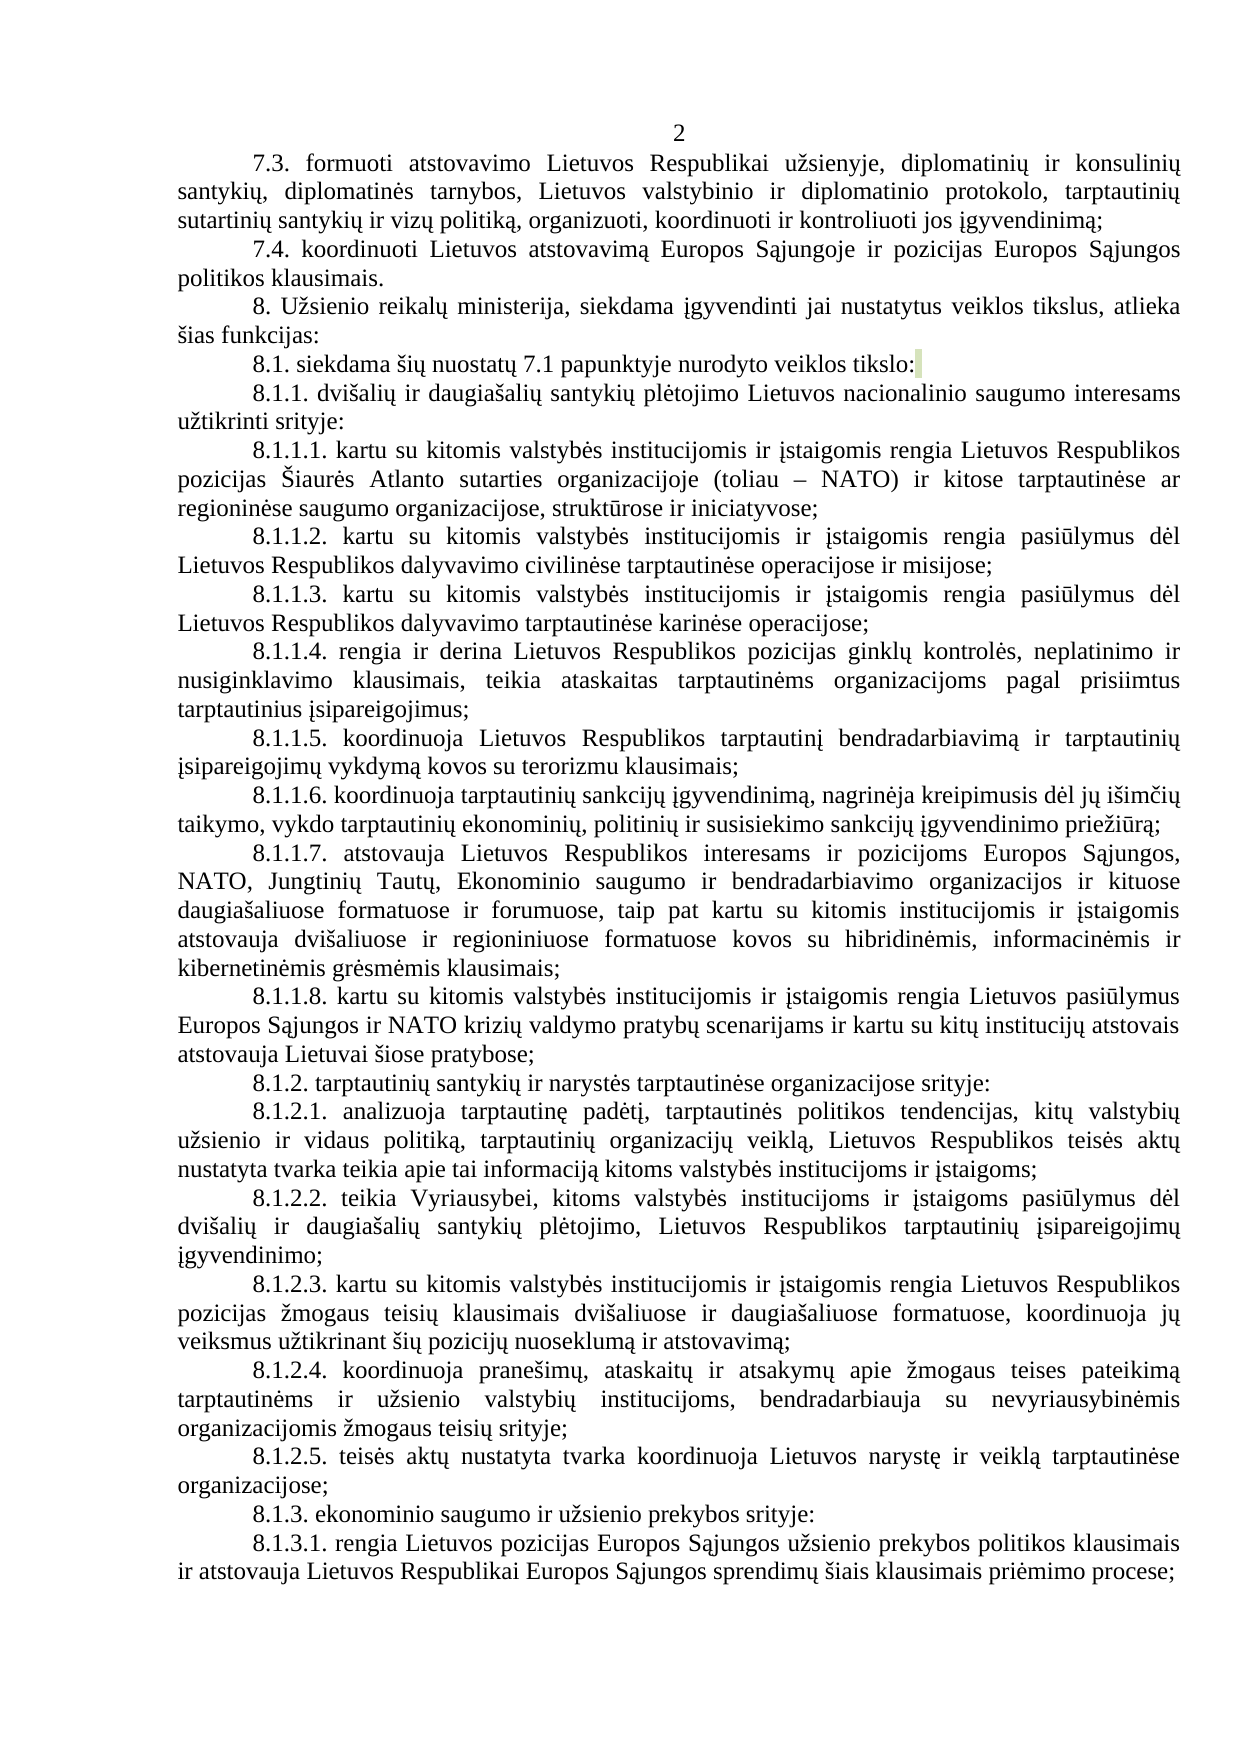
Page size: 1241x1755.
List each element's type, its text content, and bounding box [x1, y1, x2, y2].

text 7.4. koordinuoti Lietuvos atstovavimą Europos Sąjungoje ir pozicijas Europos Sąjungos politikos klausimais. [177, 234, 1181, 291]
text 8.1. siekdama šių nuostatų 7.1 papunktyje nurodyto veiklos tikslo: [177, 349, 1181, 378]
text 8.1.1.2. kartu su kitomis valstybės institucijomis ir įstaigomis rengia pasiūlymus dėl Lietuvos Respublikos dalyvavimo civilinėse tarptautinėse operacijose ir misijose; [177, 521, 1181, 579]
text 8.1.1.6. koordinuoja tarptautinių sankcijų įgyvendinimą, nagrinėja kreipimusis dėl jų išimčių taikymo, vykdo tarptautinių ekonominių, politinių ir susisiekimo sankcijų įgyvendinimo priežiūrą; [177, 780, 1181, 838]
text 8.1.3.1. rengia Lietuvos pozicijas Europos Sąjungos užsienio prekybos politikos klausimais ir atstovauja Lietuvos Respublikai Europos Sąjungos sprendimų šiais klausimais priėmimo procese; [177, 1528, 1181, 1585]
text 8.1.2.2. teikia Vyriausybei, kitoms valstybės institucijoms ir įstaigoms pasiūlymus dėl dvišalių ir daugiašalių santykių plėtojimo, Lietuvos Respublikos tarptautinių įsipareigojimų įgyvendinimo; [177, 1183, 1181, 1269]
text 8.1.1. dvišalių ir daugiašalių santykių plėtojimo Lietuvos nacionalinio saugumo interesams užtikrinti srityje: [177, 378, 1181, 435]
text 8.1.1.1. kartu su kitomis valstybės institucijomis ir įstaigomis rengia Lietuvos Respublikos pozicijas Šiaurės Atlanto sutarties organizacijoje (toliau – NATO) ir kitose tarptautinėse ar regioninėse saugumo organizacijose, struktūrose ir iniciatyvose; [177, 435, 1181, 521]
text 8.1.1.5. koordinuoja Lietuvos Respublikos tarptautinį bendradarbiavimą ir tarptautinių įsipareigojimų vykdymą kovos su terorizmu klausimais; [177, 723, 1181, 780]
text 8. Užsienio reikalų ministerija, siekdama įgyvendinti jai nustatytus veiklos tikslus, atlieka šias funkcijas: [177, 291, 1181, 349]
text 8.1.1.3. kartu su kitomis valstybės institucijomis ir įstaigomis rengia pasiūlymus dėl Lietuvos Respublikos dalyvavimo tarptautinėse karinėse operacijose; [177, 579, 1181, 636]
text 7.3. formuoti atstovavimo Lietuvos Respublikai užsienyje, diplomatinių ir konsulinių santykių, diplomatinės tarnybos, Lietuvos valstybinio ir diplomatinio protokolo, tarptautinių sutartinių santykių ir vizų politiką, organizuoti, koordinuoti ir kontroliuoti jos įgyvendinimą; [177, 148, 1181, 234]
text 8.1.3. ekonominio saugumo ir užsienio prekybos srityje: [177, 1499, 1181, 1528]
text 8.1.1.8. kartu su kitomis valstybės institucijomis ir įstaigomis rengia Lietuvos pasiūlymus Europos Sąjungos ir NATO krizių valdymo pratybų scenarijams ir kartu su kitų institucijų atstovais atstovauja Lietuvai šiose pratybose; [177, 981, 1181, 1068]
text 8.1.2.4. koordinuoja pranešimų, ataskaitų ir atsakymų apie žmogaus teises pateikimą tarptautinėms ir užsienio valstybių institucijoms, bendradarbiauja su nevyriausybinėmis organizacijomis žmogaus teisių srityje; [177, 1355, 1181, 1441]
text 8.1.1.4. rengia ir derina Lietuvos Respublikos pozicijas ginklų kontrolės, neplatinimo ir nusiginklavimo klausimais, teikia ataskaitas tarptautinėms organizacijoms pagal prisiimtus tarptautinius įsipareigojimus; [177, 636, 1181, 723]
text 8.1.2.1. analizuoja tarptautinę padėtį, tarptautinės politikos tendencijas, kitų valstybių užsienio ir vidaus politiką, tarptautinių organizacijų veiklą, Lietuvos Respublikos teisės aktų nustatyta tvarka teikia apie tai informaciją kitoms valstybės institucijoms ir įstaigoms; [177, 1096, 1181, 1183]
text 8.1.2.3. kartu su kitomis valstybės institucijomis ir įstaigomis rengia Lietuvos Respublikos pozicijas žmogaus teisių klausimais dvišaliuose ir daugiašaliuose formatuose, koordinuoja jų veiksmus užtikrinant šių pozicijų nuoseklumą ir atstovavimą; [177, 1269, 1181, 1355]
text 8.1.1.7. atstovauja Lietuvos Respublikos interesams ir pozicijoms Europos Sąjungos, NATO, Jungtinių Tautų, Ekonominio saugumo ir bendradarbiavimo organizacijos ir kituose daugiašaliuose formatuose ir forumuose, taip pat kartu su kitomis institucijomis ir įstaigomis atstovauja dvišaliuose ir regioniniuose formatuose kovos su hibridinėmis, informacinėmis ir kibernetinėmis grėsmėmis klausimais; [177, 838, 1181, 981]
text 8.1.2. tarptautinių santykių ir narystės tarptautinėse organizacijose srityje: [177, 1068, 1181, 1096]
text 8.1.2.5. teisės aktų nustatyta tvarka koordinuoja Lietuvos narystę ir veiklą tarptautinėse organizacijose; [177, 1441, 1181, 1499]
